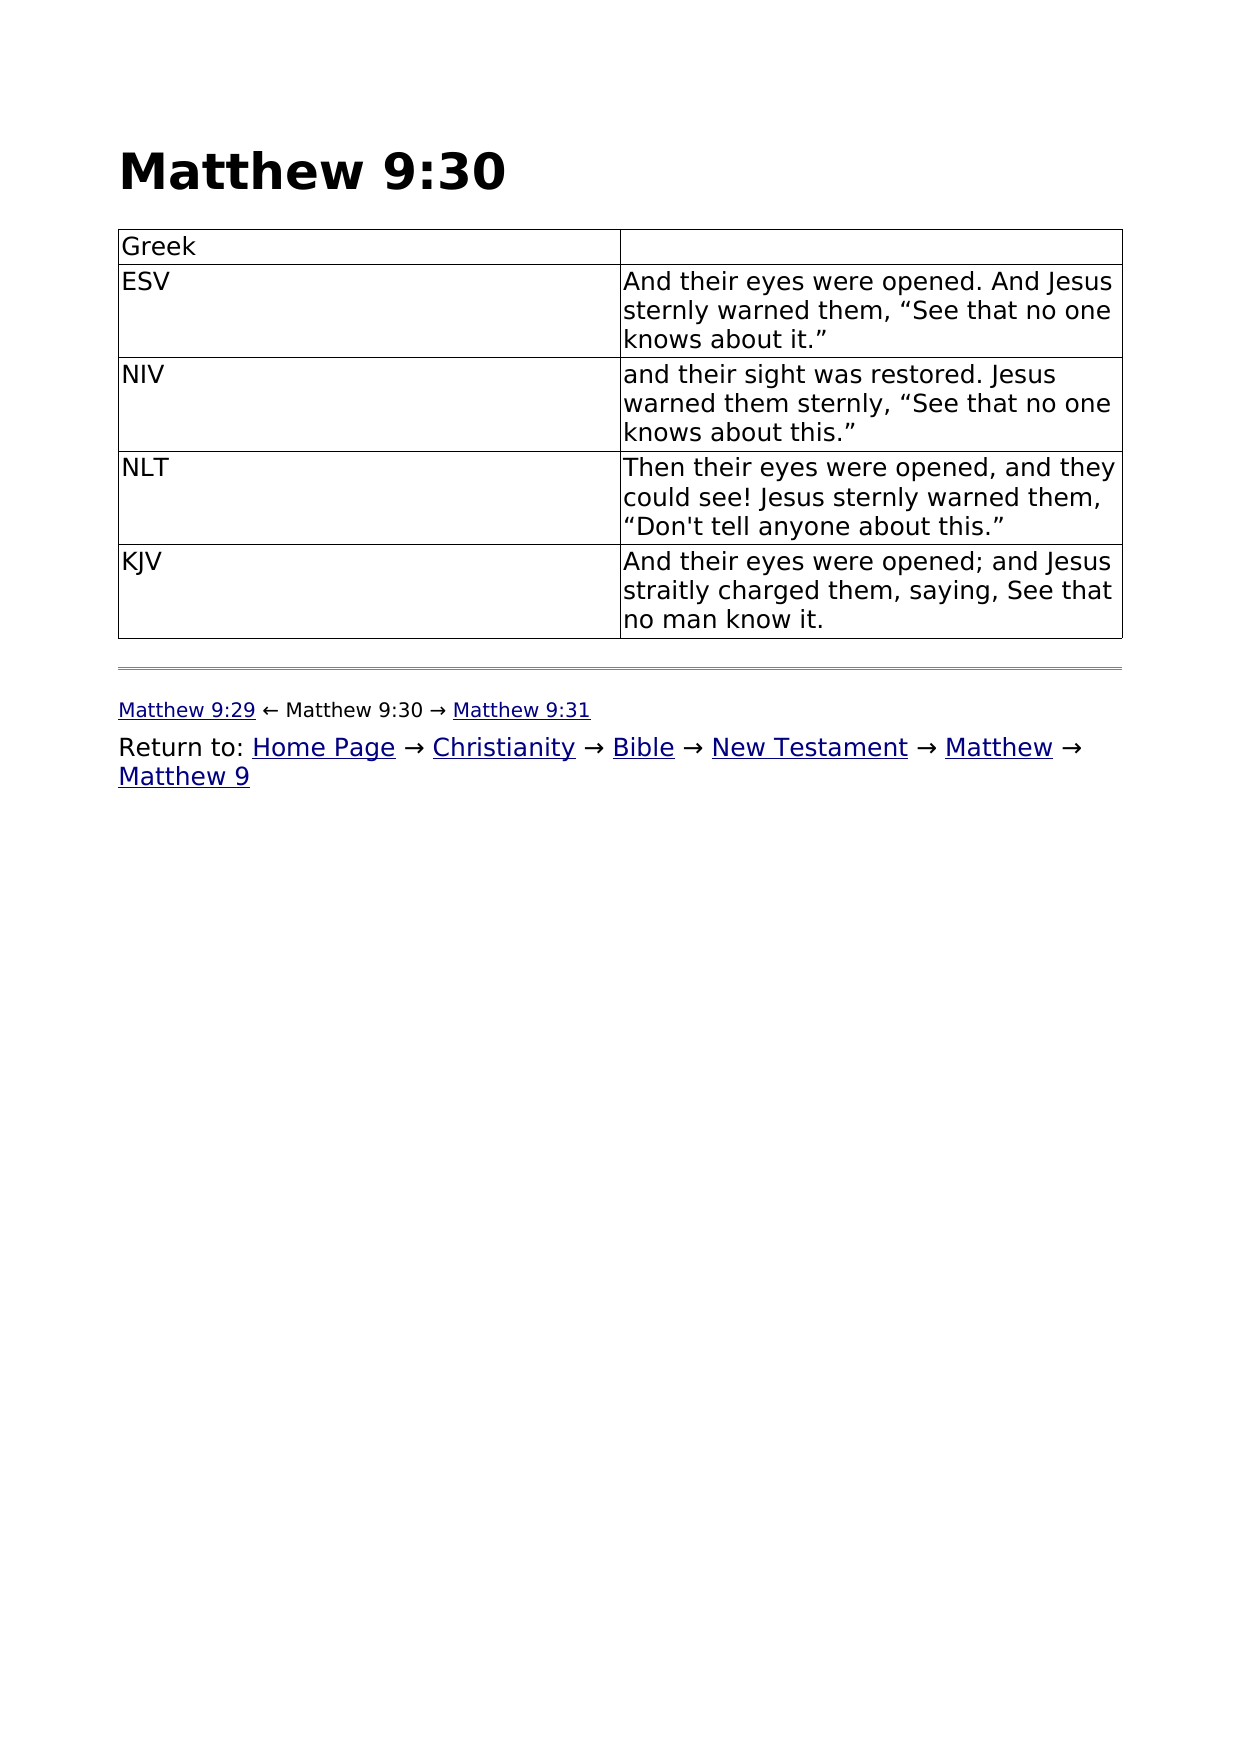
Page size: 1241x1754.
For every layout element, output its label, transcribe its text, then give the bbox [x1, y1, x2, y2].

table_cell NLT [119, 452, 620, 544]
subtitle Matthew 9:30 [118, 143, 1122, 201]
table_cell ESV [119, 265, 620, 357]
table_cell KJV [119, 545, 620, 637]
table_cell And their eyes were opened. And Jesus sternly warned them, “See that no one knows about it.” [621, 265, 1122, 357]
table_header [621, 230, 1122, 264]
table_cell Then their eyes were opened, and they could see! Jesus sternly warned them, “Don't tell anyone about this.” [621, 452, 1122, 544]
table_header Greek [119, 230, 620, 264]
table_cell And their eyes were opened; and Jesus straitly charged them, saying, See that no man know it. [621, 545, 1122, 637]
text Return to: Home Page → Christianity → Bible → New Testament → Matthew → Matthew 9 [118, 733, 1122, 791]
text Matthew 9:29 ← Matthew 9:30 → Matthew 9:31 [118, 699, 1122, 733]
table_cell and their sight was restored. Jesus warned them sternly, “See that no one knows about this.” [621, 358, 1122, 451]
table_cell NIV [119, 358, 620, 451]
